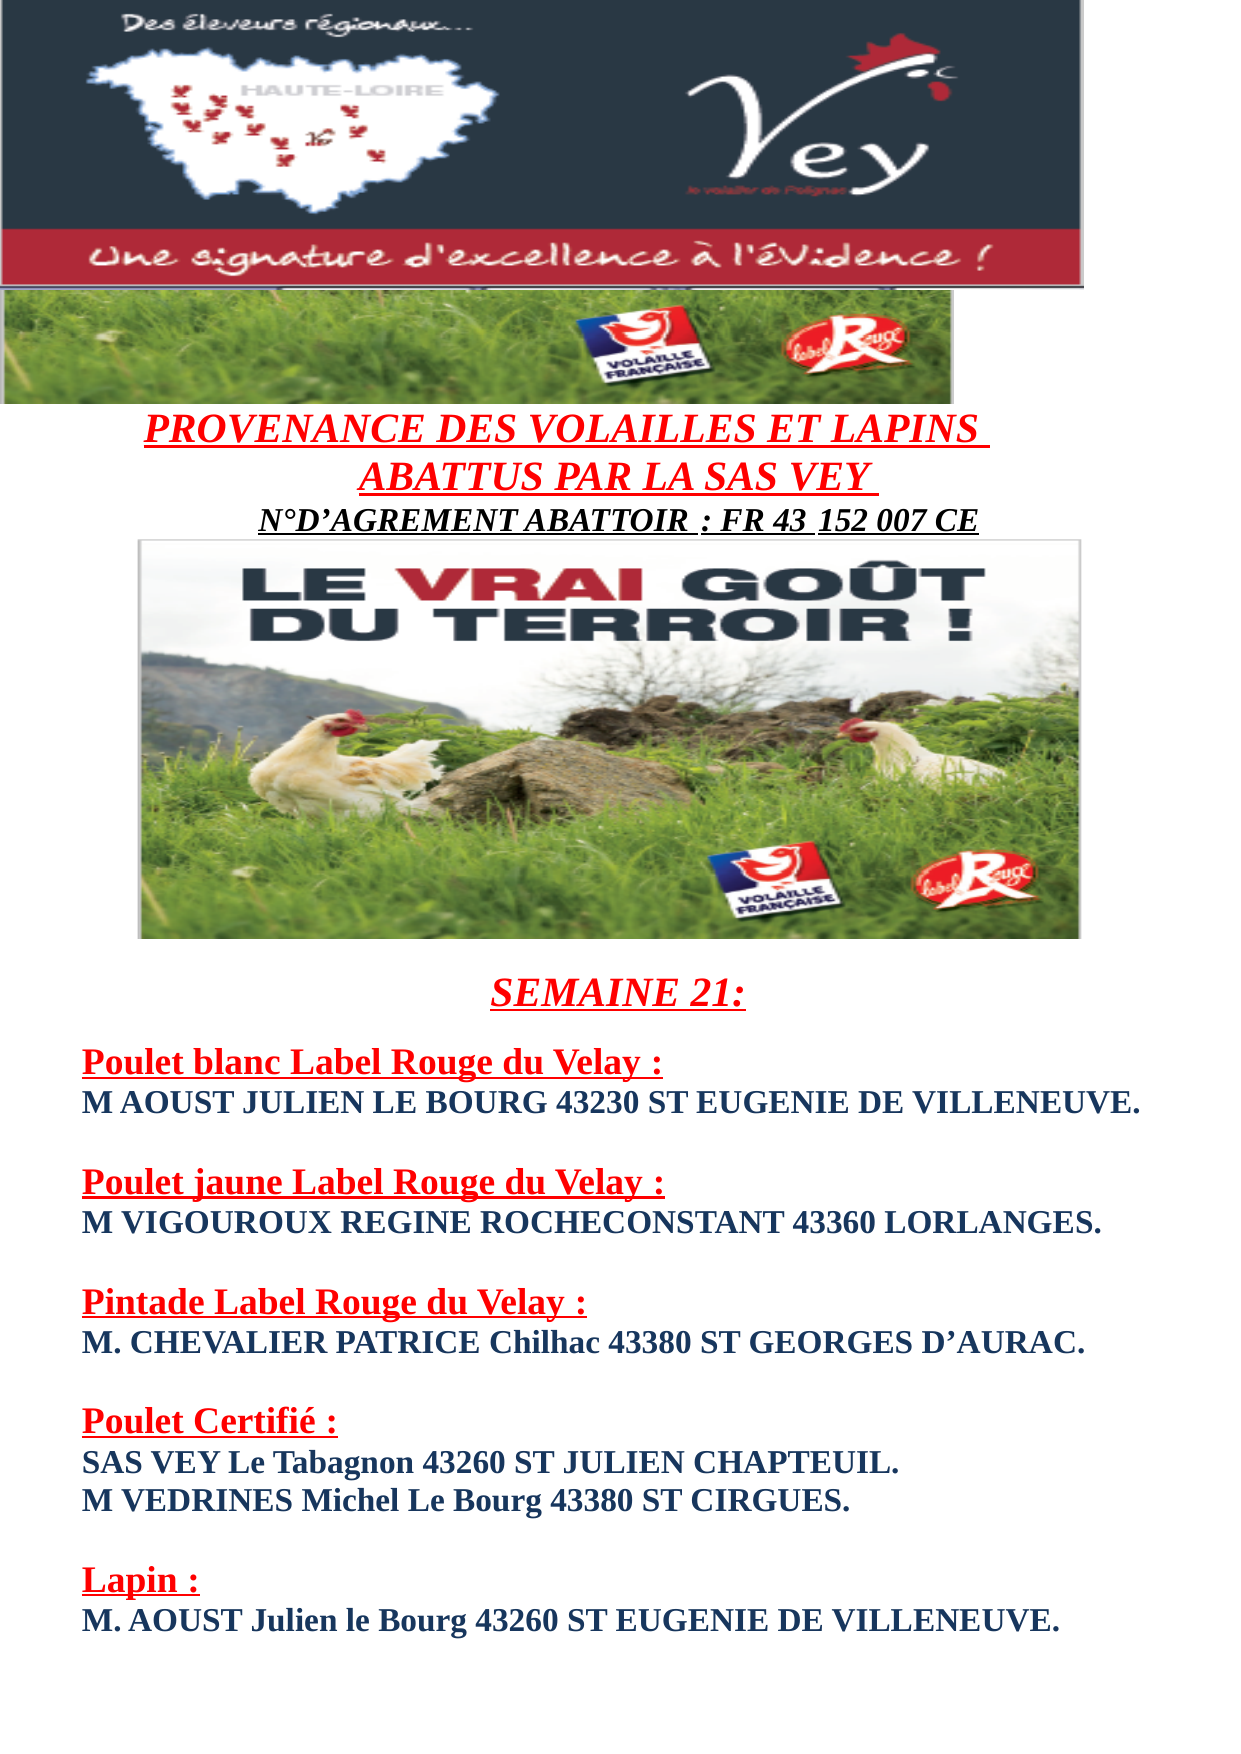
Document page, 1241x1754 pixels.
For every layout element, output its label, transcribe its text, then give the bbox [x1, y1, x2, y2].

text PROVENANCE DES VOLAILLES ET LAPINS [44, 59, 1093, 452]
text ABATTUS PAR LA SAS VEY [44, 452, 1093, 500]
picture [0, 0, 1084, 404]
list M AOUST JULIEN LE BOURG 43230 ST EUGENIE DE VILLENEUVE. [82, 1083, 1211, 1121]
list Poulet jaune Label Rouge du Velay : [82, 1159, 1211, 1202]
text SEMAINE 21: [148, 968, 1093, 1016]
list M VIGOUROUX REGINE ROCHECONSTANT 43360 LORLANGES. [82, 1202, 1211, 1241]
list M VEDRINES Michel Le Bourg 43380 ST CIRGUES. [82, 1480, 1211, 1519]
list Poulet Certifié : [82, 1399, 1211, 1442]
list SAS VEY Le Tabagnon 43260 ST JULIEN CHAPTEUIL. [82, 1442, 1211, 1480]
list Poulet blanc Label Rouge du Velay : [82, 1039, 1211, 1083]
list Pintade Label Rouge du Velay : [82, 1279, 1211, 1322]
list M. AOUST Julien le Bourg 43260 ST EUGENIE DE VILLENEUVE. [82, 1600, 1211, 1638]
list Lapin : [82, 1557, 1211, 1600]
text N°D’AGREMENT ABATTOIR : FR 43 152 007 CE [148, 500, 1093, 538]
picture [137, 538, 1082, 939]
list M. CHEVALIER PATRICE Chilhac 43380 ST GEORGES D’AURAC. [82, 1322, 1211, 1361]
